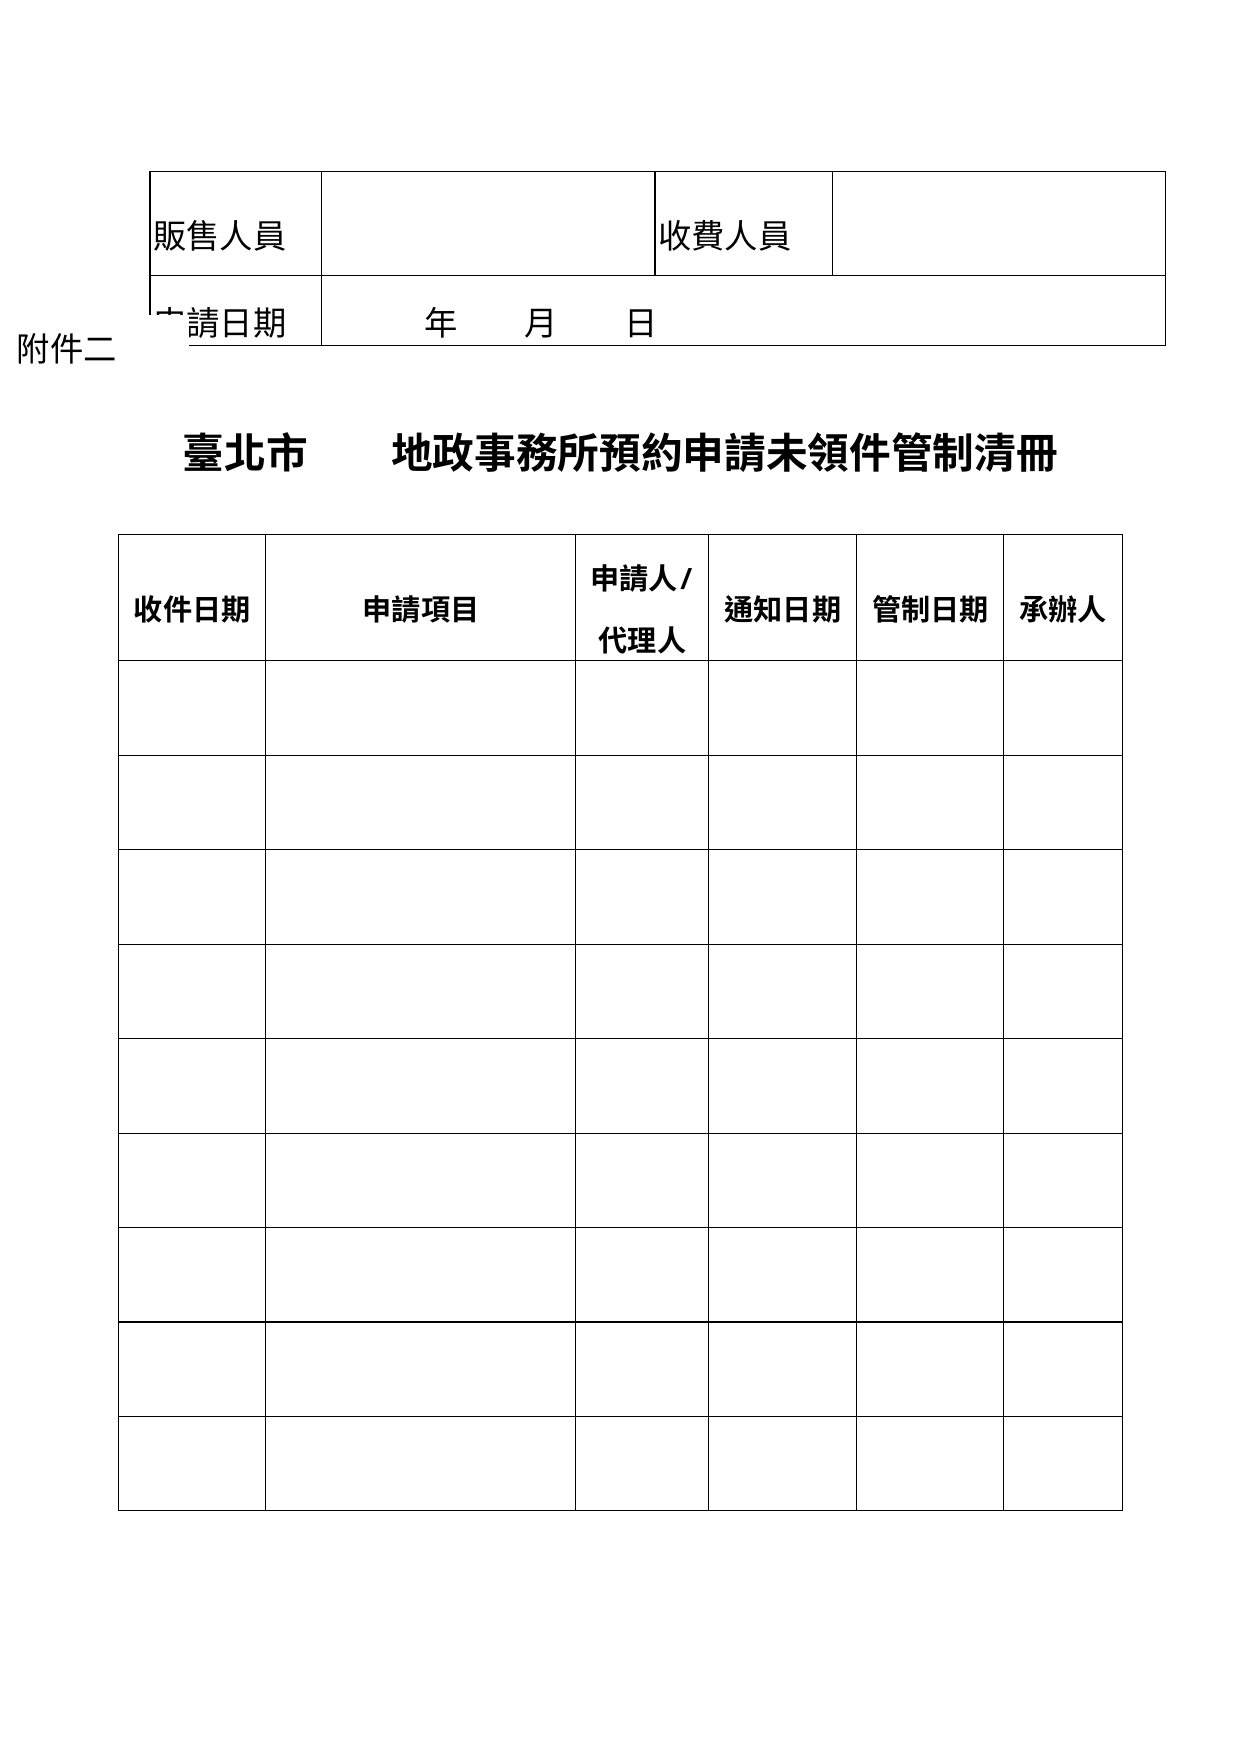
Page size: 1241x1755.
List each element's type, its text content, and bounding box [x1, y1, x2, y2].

table_cell [1004, 756, 1122, 849]
table_cell [857, 1134, 1003, 1227]
table_cell [857, 1417, 1003, 1510]
table_cell [119, 1323, 265, 1416]
table_cell [266, 945, 575, 1038]
table_cell [833, 172, 1165, 274]
table_cell [857, 756, 1003, 849]
table_cell [119, 1039, 265, 1132]
table_cell [266, 850, 575, 943]
table_cell [709, 1134, 856, 1227]
table_cell [119, 1228, 265, 1321]
table_header 通知日期 [709, 535, 856, 660]
table_cell [576, 1228, 708, 1321]
table_cell 收費人員 [656, 172, 832, 274]
table_cell [857, 1228, 1003, 1321]
table_cell [119, 945, 265, 1038]
table_cell [576, 850, 708, 943]
table_cell [266, 756, 575, 849]
table_cell [1004, 850, 1122, 943]
table_cell [119, 850, 265, 943]
table_header 申請人/代理人 [576, 535, 708, 660]
table_cell [1004, 945, 1122, 1038]
table_cell [709, 661, 856, 754]
table_header 收件日期 [119, 535, 265, 660]
table_cell [576, 1323, 708, 1416]
text 臺北市 地政事務所預約申請未領件管制清冊 [150, 409, 1090, 471]
table_cell [709, 850, 856, 943]
table_cell [709, 756, 856, 849]
table_cell [709, 1228, 856, 1321]
table_cell [266, 1417, 575, 1510]
table_cell [576, 661, 708, 754]
table_cell [857, 945, 1003, 1038]
table_cell [266, 1134, 575, 1227]
table_cell [266, 1228, 575, 1321]
table_cell [1004, 1039, 1122, 1132]
table_cell [1004, 1417, 1122, 1510]
table_cell [576, 756, 708, 849]
table_cell [857, 661, 1003, 754]
table_header 承辦人 [1004, 535, 1122, 660]
table_cell [576, 1134, 708, 1227]
table_cell [119, 756, 265, 849]
table_cell [709, 945, 856, 1038]
table_cell [119, 1134, 265, 1227]
table_cell [576, 1039, 708, 1132]
table_cell [857, 1039, 1003, 1132]
table_cell [322, 172, 654, 274]
table_cell [709, 1417, 856, 1510]
table_header 申請項目 [266, 535, 575, 660]
table_cell 販售人員 [151, 172, 321, 274]
table_cell [576, 1417, 708, 1510]
table_cell [857, 1323, 1003, 1416]
table_cell [709, 1323, 856, 1416]
table_cell [1004, 661, 1122, 754]
table_cell [266, 1323, 575, 1416]
table_header 管制日期 [857, 535, 1003, 660]
table_cell [709, 1039, 856, 1132]
table_cell [119, 1417, 265, 1510]
table_cell [1004, 1228, 1122, 1321]
table_cell [119, 661, 265, 754]
table_cell [1004, 1323, 1122, 1416]
table_cell [266, 1039, 575, 1132]
table_cell [1004, 1134, 1122, 1227]
table_cell [576, 945, 708, 1038]
table_cell [857, 850, 1003, 943]
table_cell [266, 661, 575, 754]
table_cell 年 月 日 [322, 276, 1165, 345]
table_cell 申請日期 [151, 276, 321, 345]
